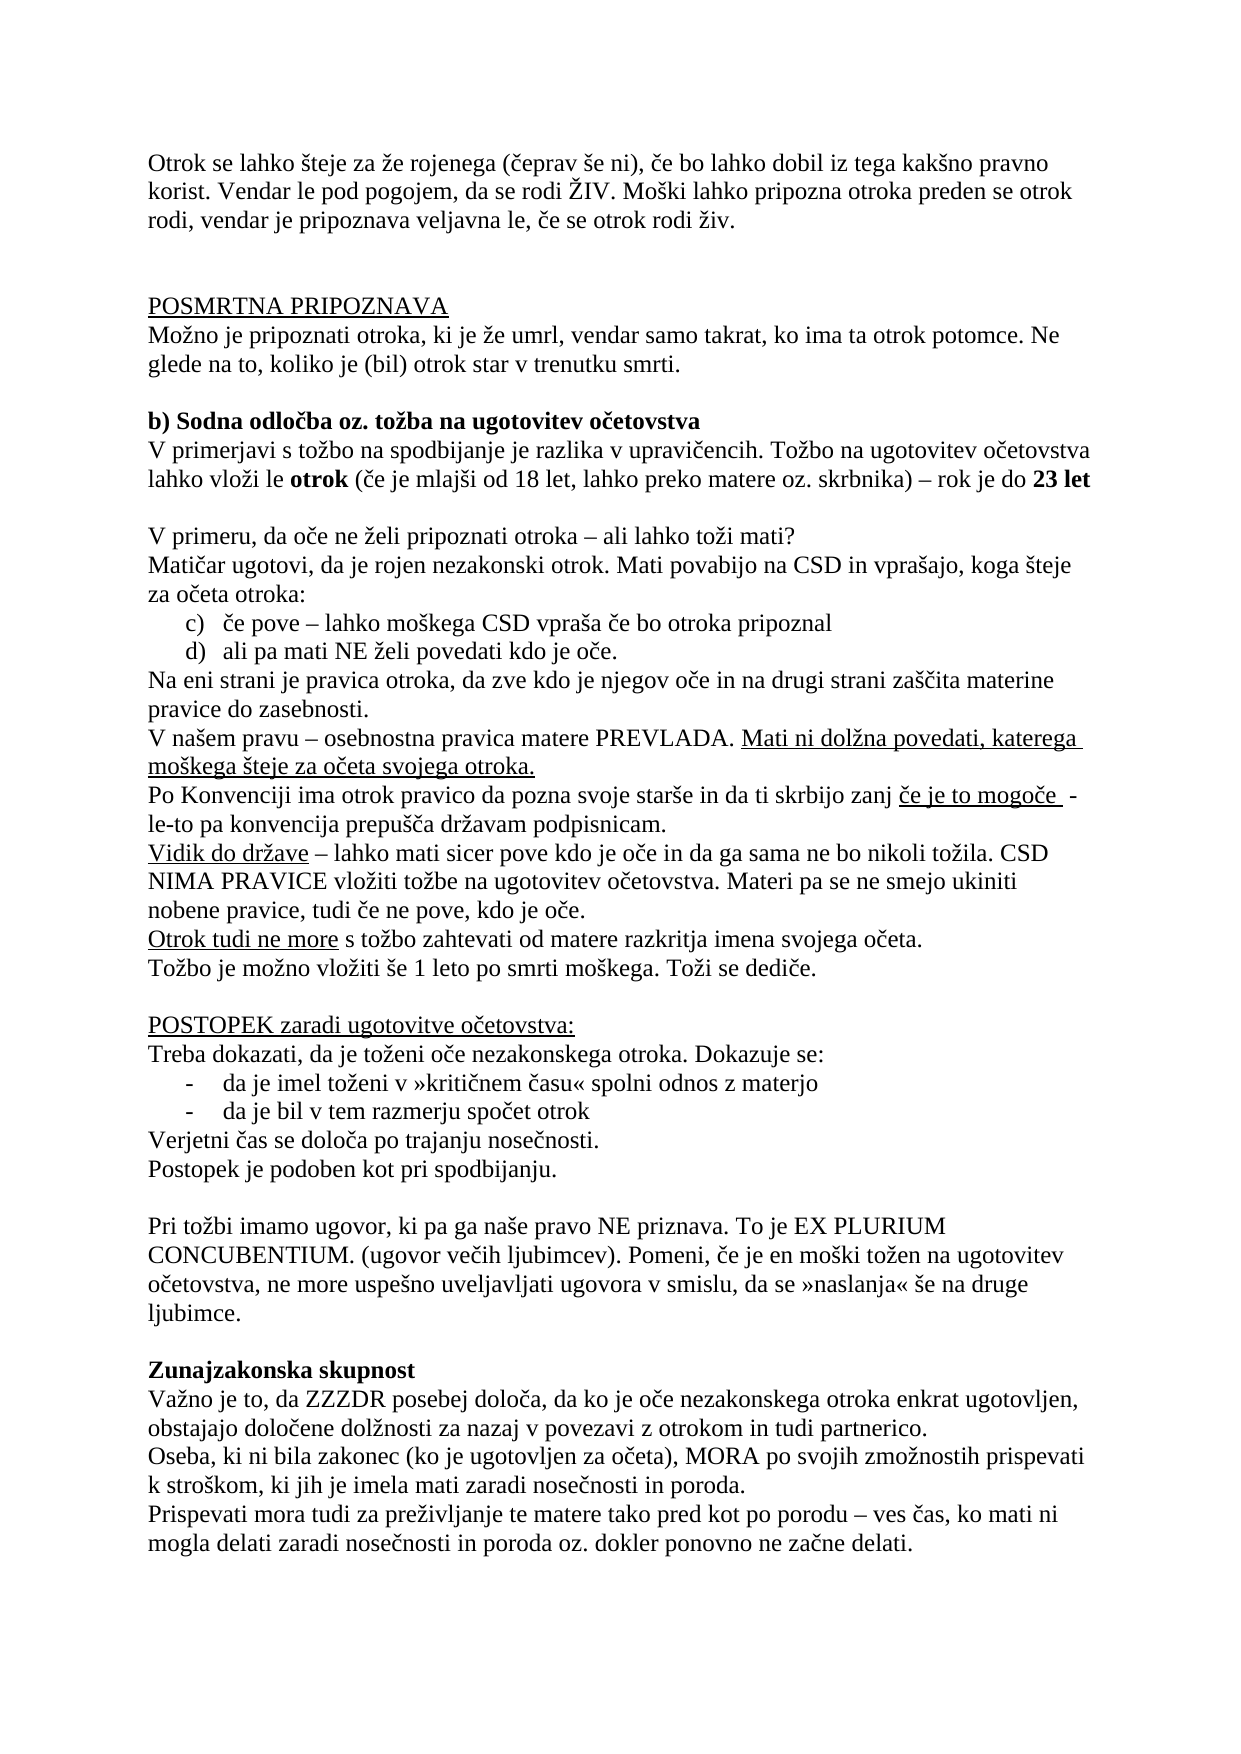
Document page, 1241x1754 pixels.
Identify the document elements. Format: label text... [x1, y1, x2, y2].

text Otrok se lahko šteje za že rojenega (čeprav še ni), če bo lahko dobil iz tega kakšno pravno korist. Vendar le pod pogojem, da se rodi ŽIV. Moški lahko pripozna otroka preden se otrok rodi, vendar je pripoznava veljavna le, če se otrok rodi živ. [148, 148, 1093, 234]
text Otrok tudi ne more s tožbo zahtevati od matere razkritja imena svojega očeta. [148, 924, 1093, 953]
text Zunajzakonska skupnost [148, 1355, 1093, 1384]
text Vidik do države – lahko mati sicer pove kdo je oče in da ga sama ne bo nikoli tožila. CSD NIMA PRAVICE vložiti tožbe na ugotovitev očetovstva. Materi pa se ne smejo ukiniti nobene pravice, tudi če ne pove, kdo je oče. [148, 838, 1093, 924]
text b) Sodna odločba oz. tožba na ugotovitev očetovstva [148, 406, 1093, 435]
text Pri tožbi imamo ugovor, ki pa ga naše pravo NE priznava. To je EX PLURIUM CONCUBENTIUM. (ugovor večih ljubimcev). Pomeni, če je en moški tožen na ugotovitev očetovstva, ne more uspešno uveljavljati ugovora v smislu, da se »naslanja« še na druge ljubimce. [148, 1211, 1093, 1326]
text V našem pravu – osebnostna pravica matere PREVLADA. Mati ni dolžna povedati, katerega moškega šteje za očeta svojega otroka. [148, 723, 1093, 780]
text Tožbo je možno vložiti še 1 leto po smrti moškega. Toži se dediče. [148, 953, 1093, 981]
text Po Konvenciji ima otrok pravico da pozna svoje starše in da ti skrbijo zanj če je to mogoče - le-to pa konvencija prepušča državam podpisnicam. [148, 780, 1093, 838]
text Na eni strani je pravica otroka, da zve kdo je njegov oče in na drugi strani zaščita materine pravice do zasebnosti. [148, 665, 1093, 723]
text Prispevati mora tudi za preživljanje te matere tako pred kot po porodu – ves čas, ko mati ni mogla delati zaradi nosečnosti in poroda oz. dokler ponovno ne začne delati. [148, 1499, 1093, 1556]
list da je imel toženi v »kritičnem času« spolni odnos z materjo [185, 1068, 1093, 1096]
text V primeru, da oče ne želi pripoznati otroka – ali lahko toži mati? [148, 521, 1093, 550]
text Važno je to, da ZZZDR posebej določa, da ko je oče nezakonskega otroka enkrat ugotovljen, obstajajo določene dolžnosti za nazaj v povezavi z otrokom in tudi partnerico. [148, 1384, 1093, 1441]
text Treba dokazati, da je toženi oče nezakonskega otroka. Dokazuje se: [148, 1039, 1093, 1068]
text V primerjavi s tožbo na spodbijanje je razlika v upravičencih. Tožbo na ugotovitev očetovstva lahko vloži le otrok (če je mlajši od 18 let, lahko preko matere oz. skrbnika) – rok je do 23 let [148, 435, 1093, 493]
text Oseba, ki ni bila zakonec (ko je ugotovljen za očeta), MORA po svojih zmožnostih prispevati k stroškom, ki jih je imela mati zaradi nosečnosti in poroda. [148, 1441, 1093, 1499]
text Možno je pripoznati otroka, ki je že umrl, vendar samo takrat, ko ima ta otrok potomce. Ne glede na to, koliko je (bil) otrok star v trenutku smrti. [148, 320, 1093, 378]
list ali pa mati NE želi povedati kdo je oče. [185, 636, 1093, 665]
text Postopek je podoben kot pri spodbijanju. [148, 1154, 1093, 1183]
list da je bil v tem razmerju spočet otrok [185, 1096, 1093, 1125]
text Matičar ugotovi, da je rojen nezakonski otrok. Mati povabijo na CSD in vprašajo, koga šteje za očeta otroka: [148, 550, 1093, 608]
text POSMRTNA PRIPOZNAVA [148, 291, 1093, 320]
list če pove – lahko moškega CSD vpraša če bo otroka pripoznal [185, 608, 1093, 636]
text POSTOPEK zaradi ugotovitve očetovstva: [148, 1010, 1093, 1039]
text Verjetni čas se določa po trajanju nosečnosti. [148, 1125, 1093, 1154]
